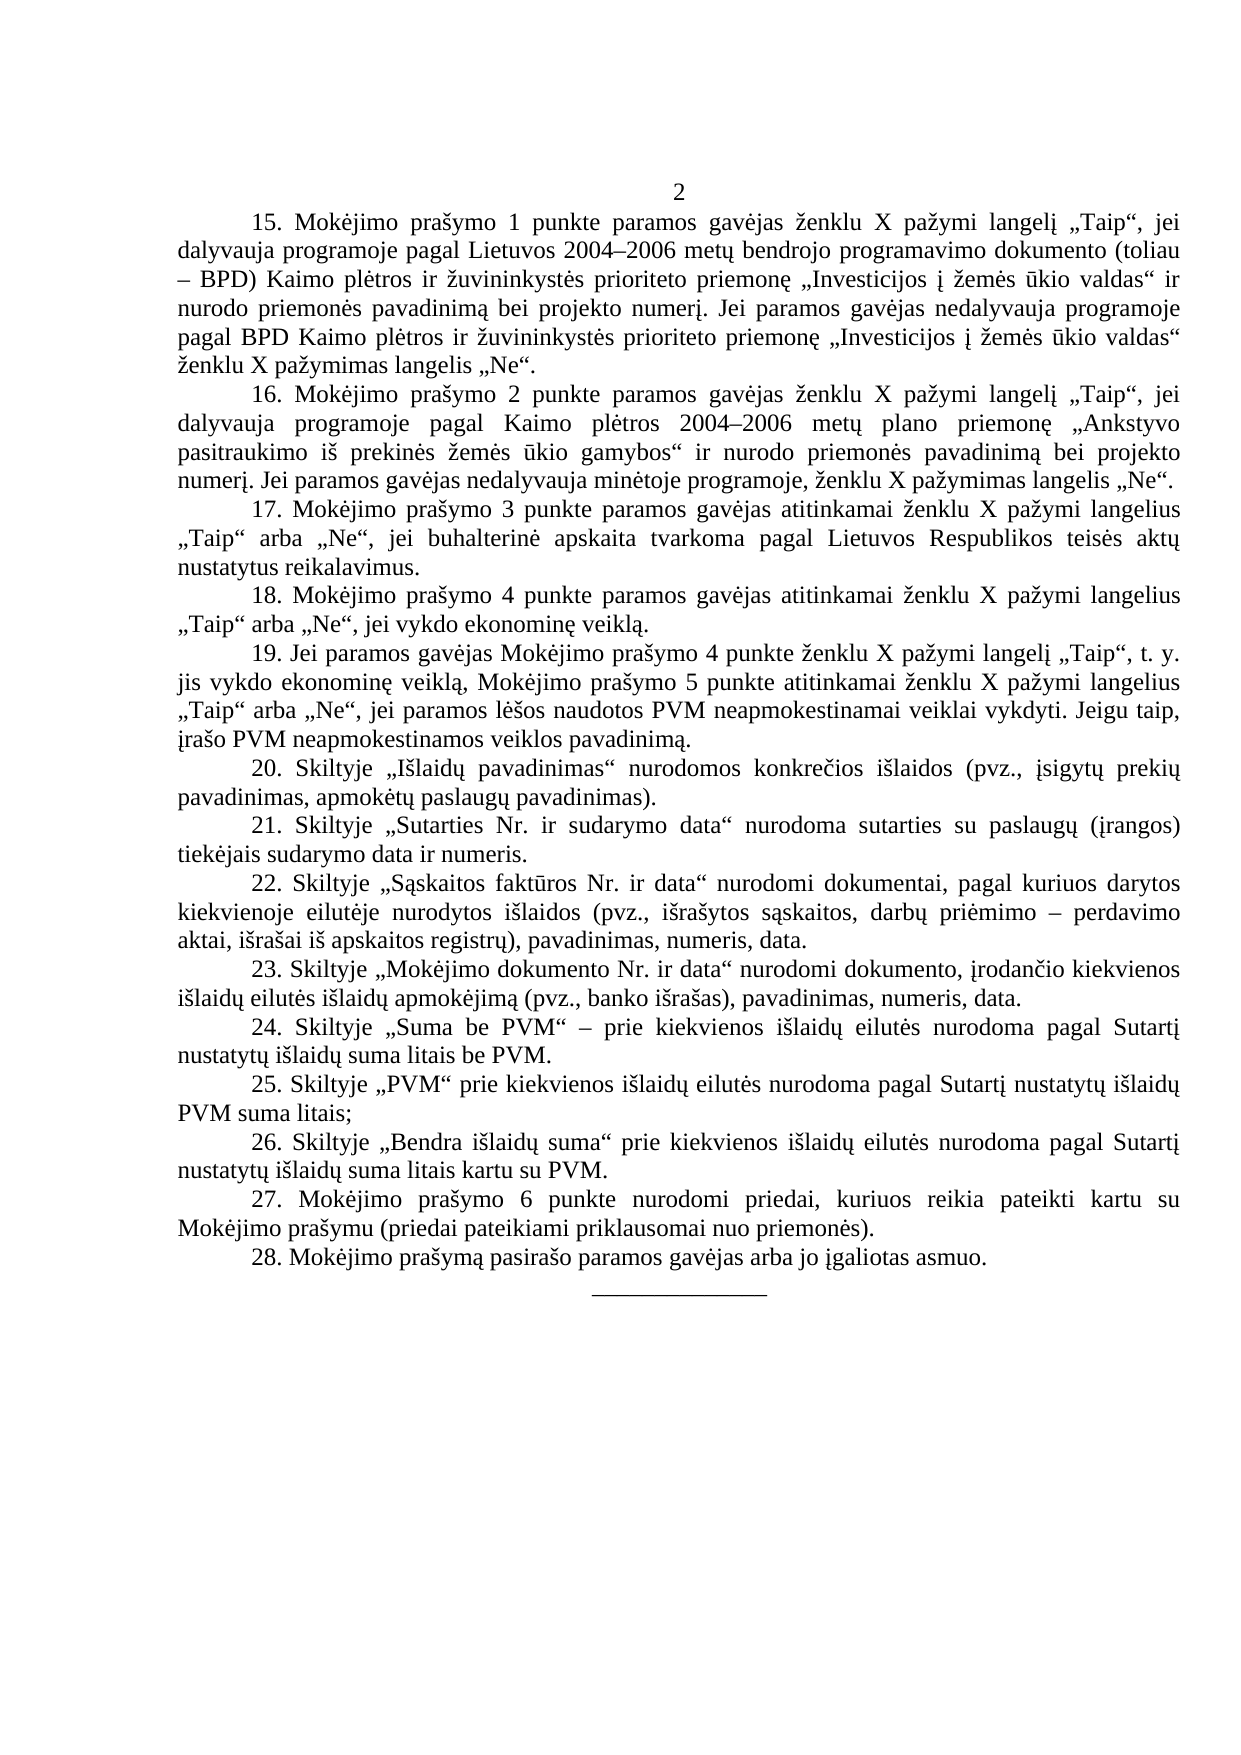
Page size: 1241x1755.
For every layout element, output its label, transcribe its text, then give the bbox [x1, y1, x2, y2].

text 22. Skiltyje „Sąskaitos faktūros Nr. ir data“ nurodomi dokumentai, pagal kuriuos darytos kiekvienoje eilutėje nurodytos išlaidos (pvz., išrašytos sąskaitos, darbų priėmimo – perdavimo aktai, išrašai iš apskaitos registrų), pavadinimas, numeris, data. [177, 868, 1181, 954]
text 24. Skiltyje „Suma be PVM“ – prie kiekvienos išlaidų eilutės nurodoma pagal Sutartį nustatytų išlaidų suma litais be PVM. [177, 1012, 1181, 1069]
text 16. Mokėjimo prašymo 2 punkte paramos gavėjas ženklu X pažymi langelį „Taip“, jei dalyvauja programoje pagal Kaimo plėtros 2004–2006 metų plano priemonę „Ankstyvo pasitraukimo iš prekinės žemės ūkio gamybos“ ir nurodo priemonės pavadinimą bei projekto numerį. Jei paramos gavėjas nedalyvauja minėtoje programoje, ženklu X pažymimas langelis „Ne“. [177, 379, 1181, 494]
text 23. Skiltyje „Mokėjimo dokumento Nr. ir data“ nurodomi dokumento, įrodančio kiekvienos išlaidų eilutės išlaidų apmokėjimą (pvz., banko išrašas), pavadinimas, numeris, data. [177, 954, 1181, 1012]
text 20. Skiltyje „Išlaidų pavadinimas“ nurodomos konkrečios išlaidos (pvz., įsigytų prekių pavadinimas, apmokėtų paslaugų pavadinimas). [177, 753, 1181, 810]
text 21. Skiltyje „Sutarties Nr. ir sudarymo data“ nurodoma sutarties su paslaugų (įrangos) tiekėjais sudarymo data ir numeris. [177, 810, 1181, 868]
text 15. Mokėjimo prašymo 1 punkte paramos gavėjas ženklu X pažymi langelį „Taip“, jei dalyvauja programoje pagal Lietuvos 2004–2006 metų bendrojo programavimo dokumento (toliau – BPD) Kaimo plėtros ir žuvininkystės prioriteto priemonę „Investicijos į žemės ūkio valdas“ ir nurodo priemonės pavadinimą bei projekto numerį. Jei paramos gavėjas nedalyvauja programoje pagal BPD Kaimo plėtros ir žuvininkystės prioriteto priemonę „Investicijos į žemės ūkio valdas“ ženklu X pažymimas langelis „Ne“. [177, 207, 1181, 379]
text 28. Mokėjimo prašymą pasirašo paramos gavėjas arba jo įgaliotas asmuo. [177, 1242, 1181, 1270]
text 25. Skiltyje „PVM“ prie kiekvienos išlaidų eilutės nurodoma pagal Sutartį nustatytų išlaidų PVM suma litais; [177, 1069, 1181, 1127]
text 27. Mokėjimo prašymo 6 punkte nurodomi priedai, kuriuos reikia pateikti kartu su Mokėjimo prašymu (priedai pateikiami priklausomai nuo priemonės). [177, 1184, 1181, 1242]
text 19. Jei paramos gavėjas Mokėjimo prašymo 4 punkte ženklu X pažymi langelį „Taip“, t. y. jis vykdo ekonominę veiklą, Mokėjimo prašymo 5 punkte atitinkamai ženklu X pažymi langelius „Taip“ arba „Ne“, jei paramos lėšos naudotos PVM neapmokestinamai veiklai vykdyti. Jeigu taip, įrašo PVM neapmokestinamos veiklos pavadinimą. [177, 638, 1181, 753]
text ______________ [177, 1270, 1181, 1299]
text 18. Mokėjimo prašymo 4 punkte paramos gavėjas atitinkamai ženklu X pažymi langelius „Taip“ arba „Ne“, jei vykdo ekonominę veiklą. [177, 580, 1181, 638]
text 17. Mokėjimo prašymo 3 punkte paramos gavėjas atitinkamai ženklu X pažymi langelius „Taip“ arba „Ne“, jei buhalterinė apskaita tvarkoma pagal Lietuvos Respublikos teisės aktų nustatytus reikalavimus. [177, 494, 1181, 580]
text 26. Skiltyje „Bendra išlaidų suma“ prie kiekvienos išlaidų eilutės nurodoma pagal Sutartį nustatytų išlaidų suma litais kartu su PVM. [177, 1127, 1181, 1184]
